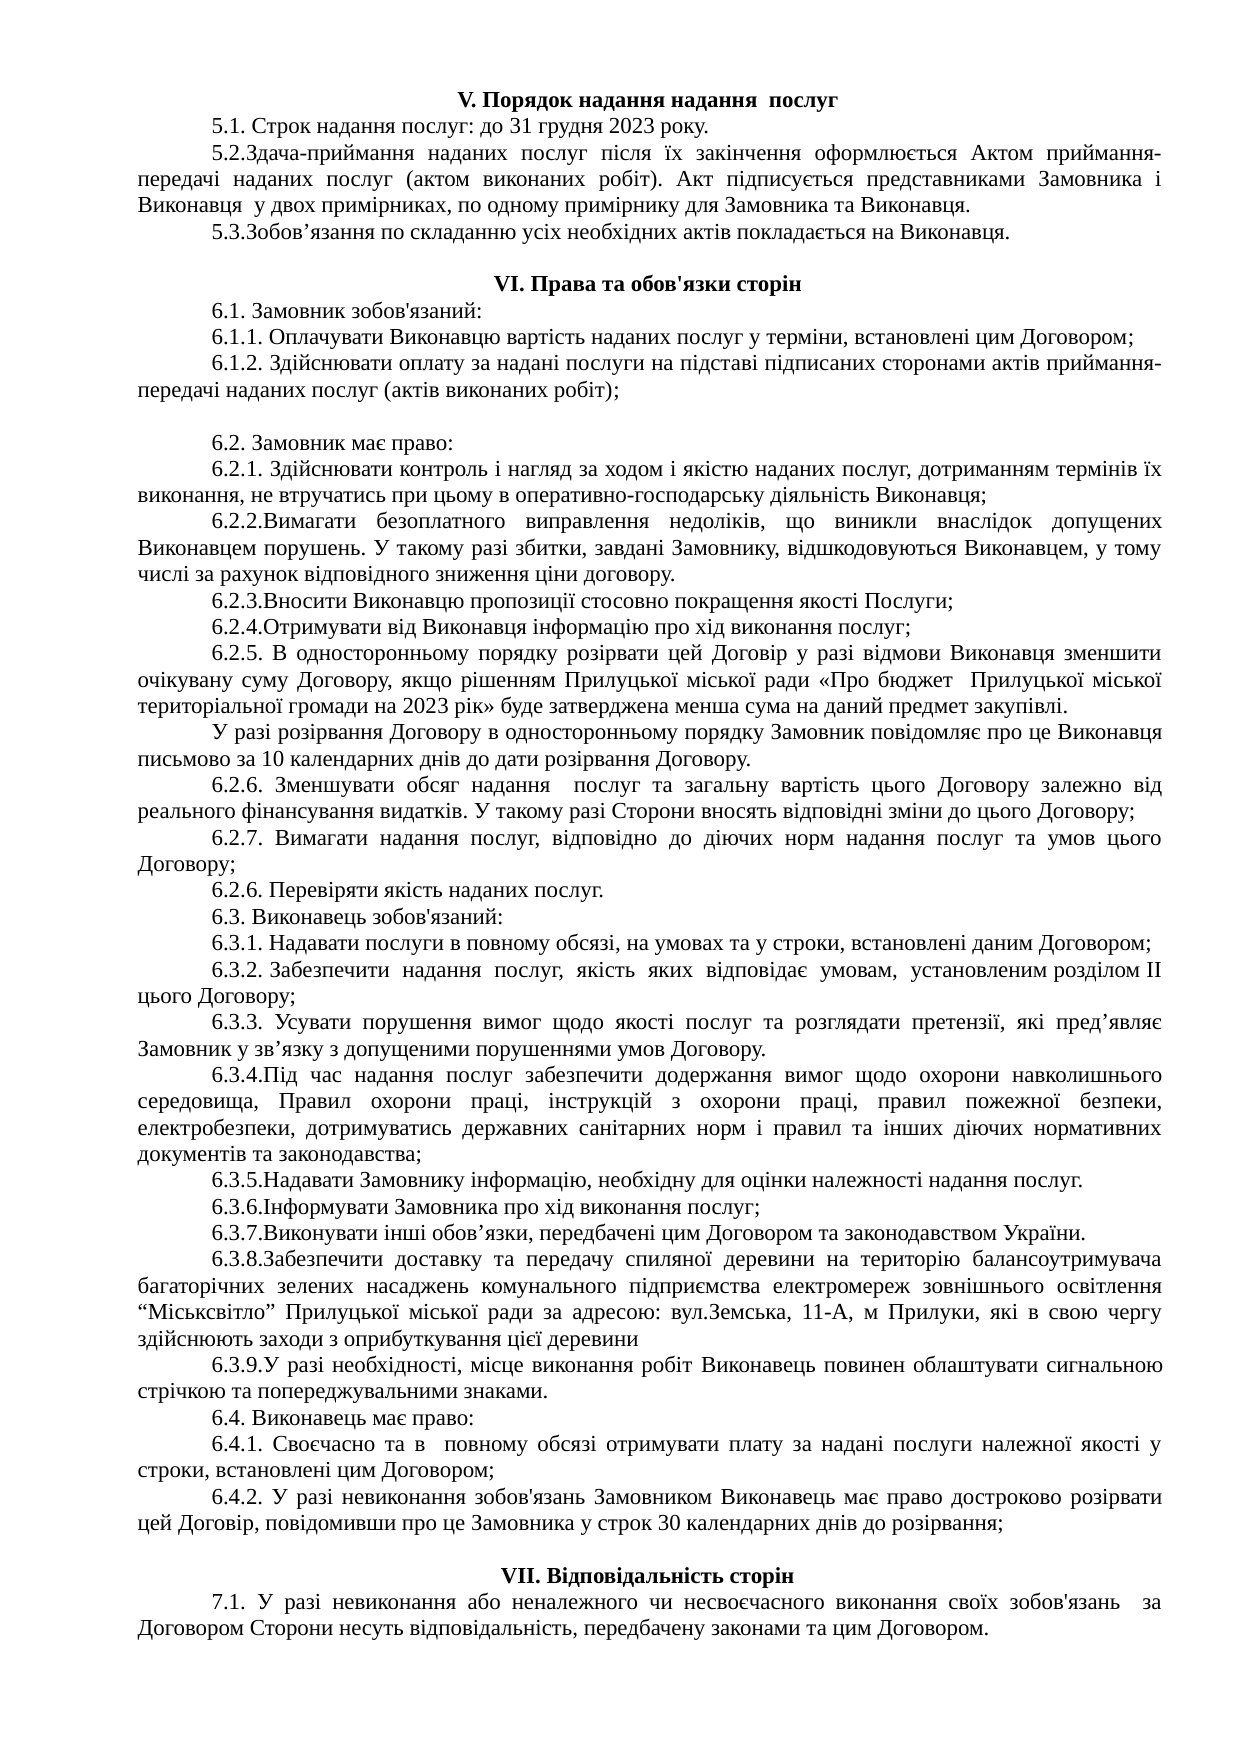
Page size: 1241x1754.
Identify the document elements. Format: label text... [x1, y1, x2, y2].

text 6.2.4.Отримувати від Виконавця інформацію про хід виконання послуг; [137, 613, 1163, 639]
text 6.3.3. Усувати порушення вимог щодо якості послуг та розглядати претензії, які пред’являє Замовник у зв’язку з допущеними порушеннями умов Договору. [137, 1008, 1163, 1061]
text V. Порядок надання надання послуг [137, 86, 1163, 112]
text 6.3.1. Надавати послуги в повному обсязі, на умовах та у строки, встановлені даним Договором; [137, 929, 1163, 956]
text 6.1.2. Здійснювати оплату за надані послуги на підставі підписаних сторонами актів приймання-передачі наданих послуг (актів виконаних робіт); [137, 349, 1163, 402]
text 5.2.Здача-приймання наданих послуг після їх закінчення оформлюється Актом приймання-передачі наданих послуг (актом виконаних робіт). Акт підписується представниками Замовника і Виконавця у двох примірниках, по одному примірнику для Замовника та Виконавця. [137, 139, 1163, 218]
text У разі розірвання Договору в односторонньому порядку Замовник повідомляє про це Виконавця письмово за 10 календарних днів до дати розірвання Договору. [137, 718, 1163, 771]
text 6.4. Виконавець має право: [137, 1404, 1163, 1430]
text 6.3. Виконавець зобов'язаний: [137, 903, 1163, 929]
text 6.3.7.Виконувати інші обов’язки, передбачені цим Договором та законодавством України. [137, 1219, 1163, 1246]
text VII. Відповідальність сторін [137, 1562, 1163, 1588]
text 6.2.6. Зменшувати обсяг надання послуг та загальну вартість цього Договору залежно від реального фінансування видатків. У такому разі Сторони вносять відповідні зміни до цього Договору; [137, 771, 1163, 824]
text 6.2.3.Вносити Виконавцю пропозиції стосовно покращення якості Послуги; [137, 587, 1163, 613]
text 6.1.1. Оплачувати Виконавцю вартість наданих послуг у терміни, встановлені цим Договором; [137, 323, 1163, 349]
text 5.3.Зобов’язання по складанню усіх необхідних актів покладається на Виконавця. [137, 218, 1163, 244]
text VI. Права та обов'язки сторін [137, 270, 1163, 297]
text 6.3.8.Забезпечити доставку та передачу спиляної деревини на територію балансоутримувача багаторічних зелених насаджень комунального підприємства електромереж зовнішнього освітлення “Міськсвітло” Прилуцької міської ради за адресою: вул.Земська, 11-А, м Прилуки, які в свою чергу здійснюють заходи з оприбуткування цієї деревини [137, 1246, 1163, 1351]
text 5.1. Строк надання послуг: до 31 грудня 2023 року. [137, 112, 1163, 139]
text 6.3.2. Забезпечити надання послуг, якість яких відповідає умовам, установленим розділом II цього Договору; [137, 956, 1163, 1008]
text 6.2.1. Здійснювати контроль і нагляд за ходом і якістю наданих послуг, дотриманням термінів їх виконання, не втручатись при цьому в оперативно-господарську діяльність Виконавця; [137, 455, 1163, 508]
text 6.3.6.Інформувати Замовника про хід виконання послуг; [137, 1193, 1163, 1219]
text 6.2.5. В односторонньому порядку розірвати цей Договір у разі відмови Виконавця зменшити очікувану суму Договору, якщо рішенням Прилуцької міської ради «Про бюджет Прилуцької міської територіальної громади на 2023 рік» буде затверджена менша сума на даний предмет закупівлі. [137, 639, 1163, 718]
text 6.2.2.Вимагати безоплатного виправлення недоліків, що виникли внаслідок допущених Виконавцем порушень. У такому разі збитки, завдані Замовнику, відшкодовуються Виконавцем, у тому числі за рахунок відповідного зниження ціни договору. [137, 508, 1163, 587]
text 7.1. У разі невиконання або неналежного чи несвоєчасного виконання своїх зобов'язань за Договором Сторони несуть відповідальність, передбачену законами та цим Договором. [137, 1588, 1163, 1641]
text 6.4.1. Своєчасно та в повному обсязі отримувати плату за надані послуги належної якості у строки, встановлені цим Договором; [137, 1430, 1163, 1483]
text 6.2.6. Перевіряти якість наданих послуг. [137, 877, 1163, 903]
text 6.4.2. У разі невиконання зобов'язань Замовником Виконавець має право достроково розірвати цей Договір, повідомивши про це Замовника у строк 30 календарних днів до розірвання; [137, 1483, 1163, 1535]
text 6.3.9.У разі необхідності, місце виконання робіт Виконавець повинен облаштувати сигнальною стрічкою та попереджувальними знаками. [137, 1351, 1163, 1404]
text 6.1. Замовник зобов'язаний: [137, 297, 1163, 323]
text 6.3.4.Під час надання послуг забезпечити додержання вимог щодо охорони навколишнього середовища, Правил охорони праці, інструкцій з охорони праці, правил пожежної безпеки, електробезпеки, дотримуватись державних санітарних норм і правил та інших діючих нормативних документів та законодавства; [137, 1061, 1163, 1166]
text 6.2. Замовник має право: [137, 428, 1163, 455]
text 6.2.7. Вимагати надання послуг, відповідно до діючих норм надання послуг та умов цього Договору; [137, 824, 1163, 877]
text 6.3.5.Надавати Замовнику інформацію, необхідну для оцінки належності надання послуг. [137, 1166, 1163, 1193]
